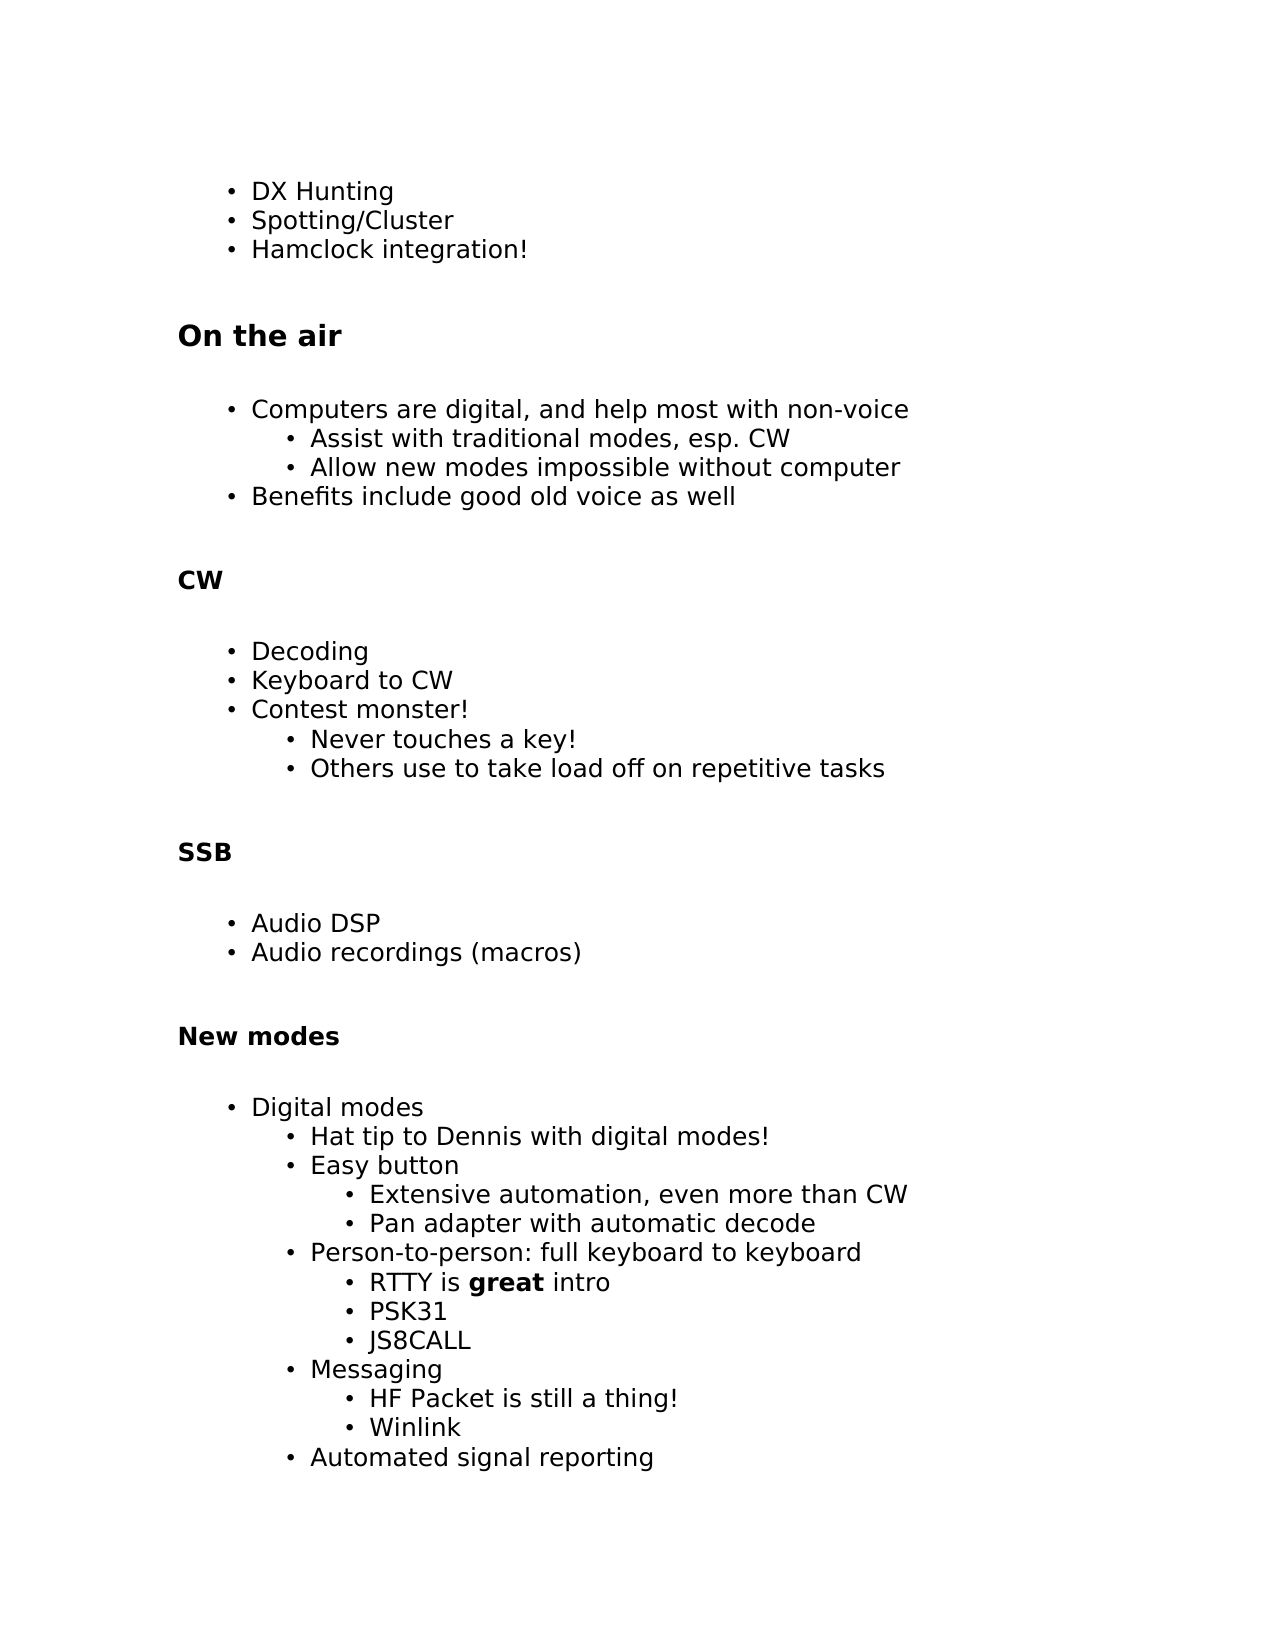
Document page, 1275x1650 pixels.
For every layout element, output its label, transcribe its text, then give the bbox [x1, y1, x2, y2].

list Others use to take load off on repetitive tasks [295, 754, 1098, 783]
subtitle On the air [177, 319, 1098, 353]
list RTTY is great intro [354, 1268, 1098, 1297]
list Benefits include good old voice as well [236, 483, 1098, 512]
subtitle CW [177, 566, 1098, 595]
list PSK31 [354, 1297, 1098, 1326]
list Keyboard to CW [236, 667, 1098, 696]
list Easy button [295, 1151, 1098, 1180]
list Hat tip to Dennis with digital modes! [295, 1122, 1098, 1151]
list Extensive automation, even more than CW [354, 1180, 1098, 1209]
list DX Hunting [236, 177, 1098, 206]
list Audio recordings (macros) [236, 938, 1098, 967]
list Pan adapter with automatic decode [354, 1209, 1098, 1239]
list Winlink [354, 1414, 1098, 1443]
list Audio DSP [236, 909, 1098, 938]
subtitle New modes [177, 1022, 1098, 1051]
list Messaging [295, 1355, 1098, 1384]
list Decoding [236, 637, 1098, 667]
list Spotting/Cluster [236, 206, 1098, 236]
list Automated signal reporting [295, 1443, 1098, 1472]
subtitle SSB [177, 838, 1098, 867]
list Assist with traditional modes, esp. CW [295, 424, 1098, 453]
list Allow new modes impossible without computer [295, 453, 1098, 483]
list Contest monster! [236, 696, 1098, 725]
list Never touches a key! [295, 725, 1098, 754]
list Person-to-person: full keyboard to keyboard [295, 1239, 1098, 1268]
list Hamclock integration! [236, 236, 1098, 265]
list Digital modes [236, 1093, 1098, 1122]
list JS8CALL [354, 1326, 1098, 1355]
list HF Packet is still a thing! [354, 1384, 1098, 1414]
list Computers are digital, and help most with non-voice [236, 395, 1098, 424]
